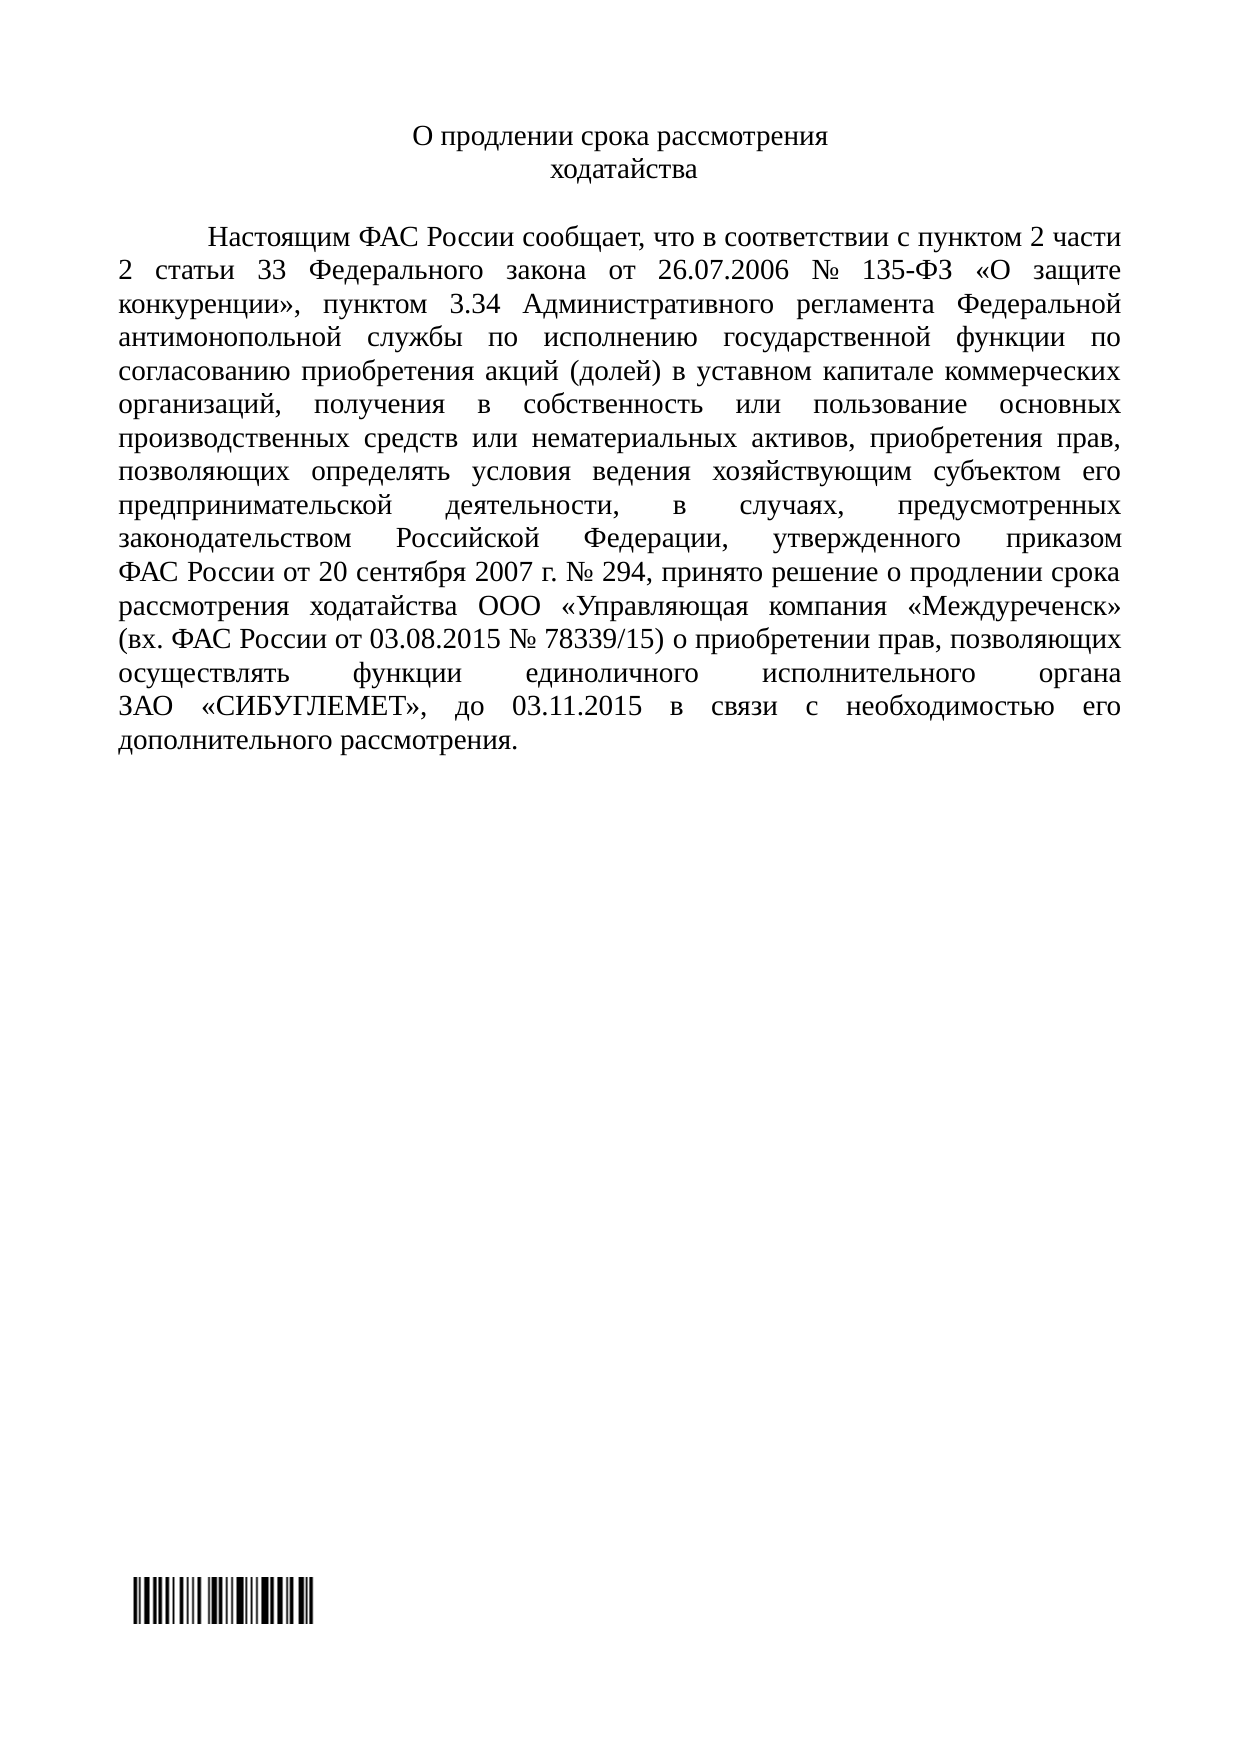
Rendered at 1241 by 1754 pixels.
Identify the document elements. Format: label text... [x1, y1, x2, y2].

text ходатайства [118, 152, 1122, 185]
text Настоящим ФАС России сообщает, что в соответствии с пунктом 2 части 2 статьи 33 Федерального закона от 26.07.2006 № 135-ФЗ «О защите конкуренции», пунктом 3.34 Административного регламента Федеральной антимонопольной службы по исполнению государственной функции по согласованию приобретения акций (долей) в уставном капитале коммерческих организаций, получения в собственность или пользование основных производственных средств или нематериальных активов, приобретения прав, позволяющих определять условия ведения хозяйствующим субъектом его предпринимательской деятельности, в случаях, предусмотренных законодательством Российской Федерации, утвержденного приказом ФАС России от 20 сентября 2007 г. № 294, принято решение о продлении срока рассмотрения ходатайства ООО «Управляющая компания «Междуреченск» (вх. ФАС России от 03.08.2015 № 78339/15) о приобретении прав, позволяющих осуществлять функции единоличного исполнительного органа ЗАО «СИБУГЛЕМЕТ», до 03.11.2015 в связи с необходимостью его дополнительного рассмотрения. [118, 219, 1122, 755]
text О продлении срока рассмотрения [118, 118, 1122, 152]
picture [118, 1577, 331, 1624]
